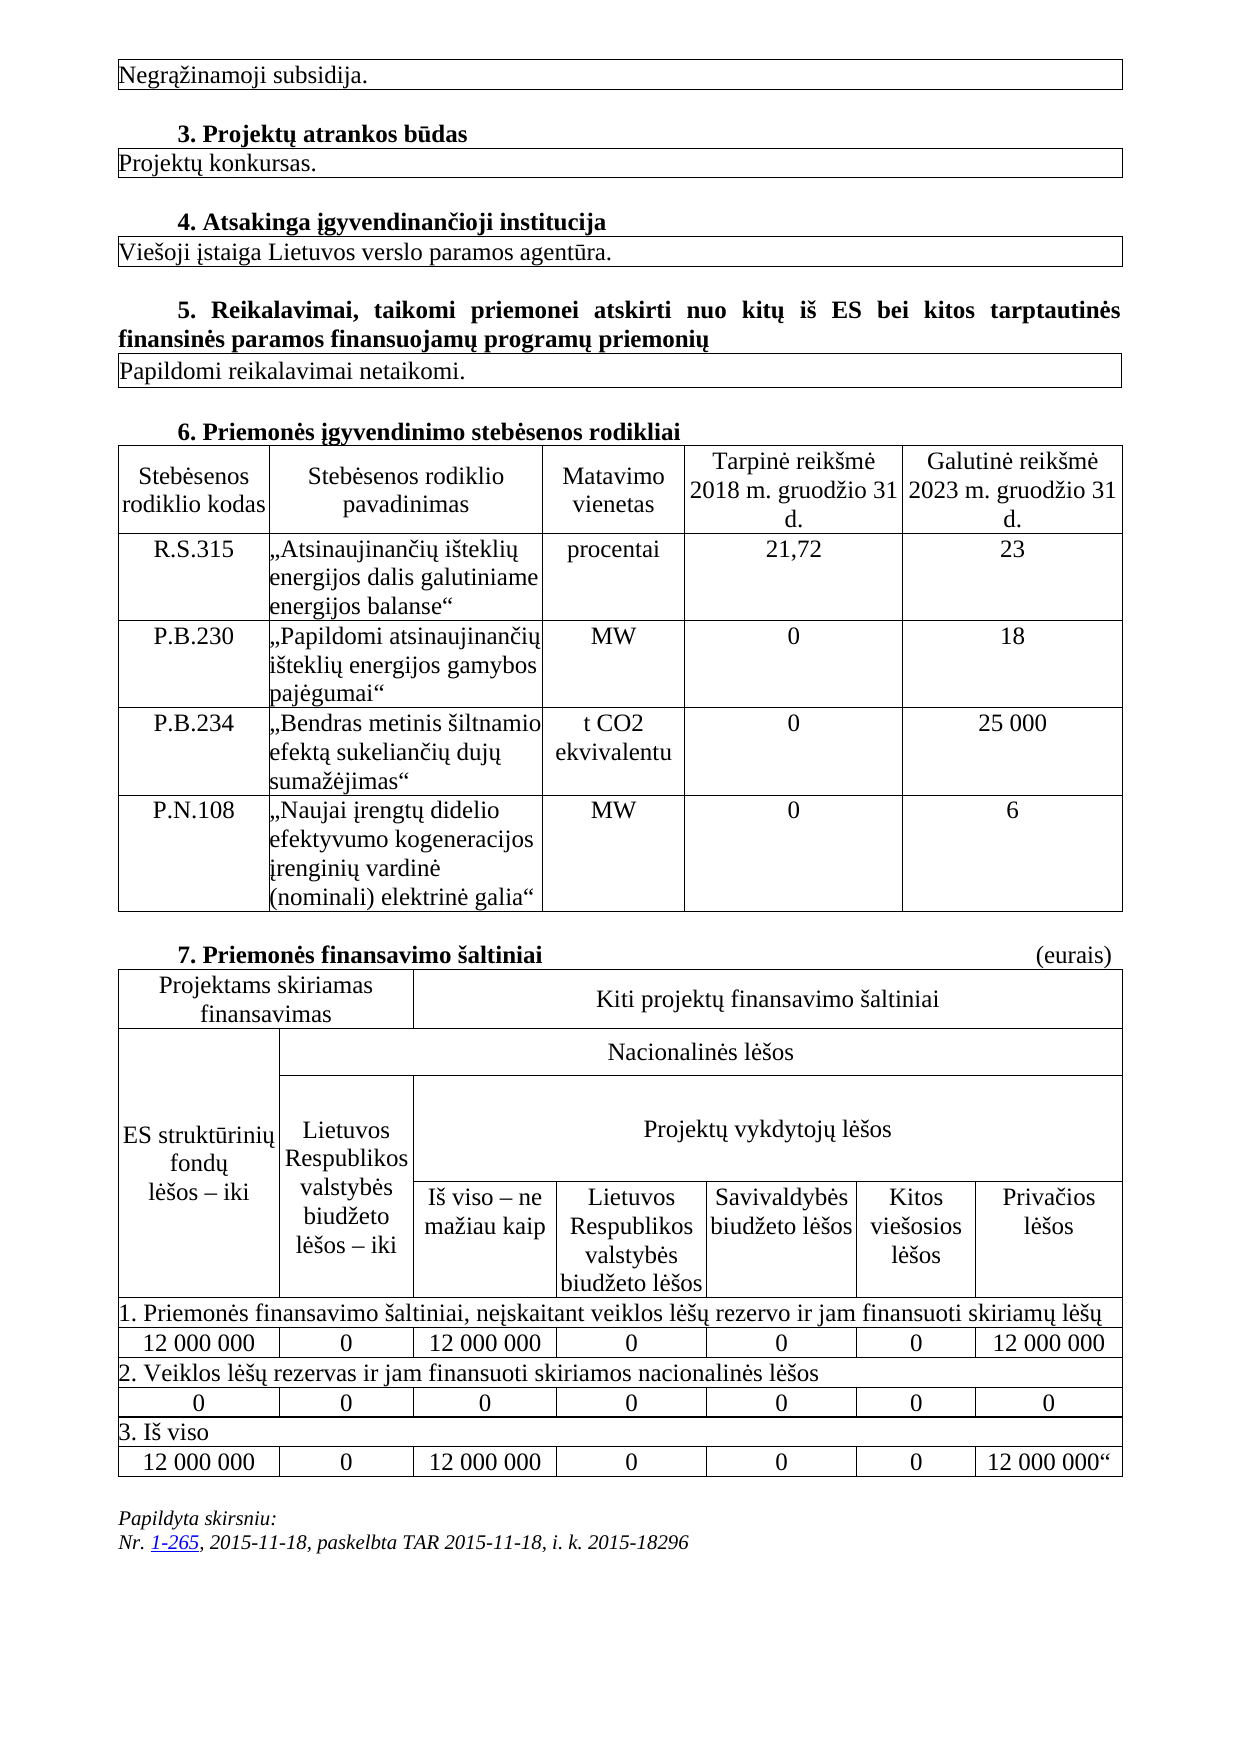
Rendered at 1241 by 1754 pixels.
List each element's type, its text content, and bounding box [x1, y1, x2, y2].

table_cell 6 [903, 796, 1122, 911]
table_cell R.S.315 [119, 534, 269, 620]
table_header Viešoji įstaiga Lietuvos verslo paramos agentūra. [119, 237, 1122, 266]
table_cell „Naujai įrengtų didelio efektyvumo kogeneracijos įrenginių vardinė (nominali) elektrinė galia“ [270, 796, 542, 911]
table_cell 0 [685, 796, 902, 911]
table_cell MW [543, 796, 684, 911]
table_header Kiti projektų finansavimo šaltiniai [414, 970, 1122, 1028]
table_cell 0 [685, 708, 902, 794]
table_cell Lietuvos Respublikos valstybės biudžeto lėšos [557, 1182, 706, 1297]
text 7. Priemonės finansavimo šaltiniai (eurais) [118, 940, 1122, 969]
table_cell Savivaldybės biudžeto lėšos [707, 1182, 856, 1297]
table_cell 0 [557, 1388, 706, 1416]
table_header Stebėsenos rodiklio pavadinimas [270, 446, 542, 533]
table_cell MW [543, 621, 684, 707]
table_cell 12 000 000 [119, 1328, 279, 1357]
table_cell 0 [707, 1447, 856, 1476]
text Papildyta skirsniu: [118, 1506, 1122, 1530]
table_cell 3. Iš viso [119, 1418, 1122, 1446]
table_cell „Bendras metinis šiltnamio efektą sukeliančių dujų sumažėjimas“ [270, 708, 542, 794]
table_cell 0 [707, 1328, 856, 1357]
table_cell 12 000 000 [119, 1447, 279, 1476]
table_cell „Atsinaujinančių išteklių energijos dalis galutiniame energijos balanse“ [270, 534, 542, 620]
table_cell 0 [280, 1447, 413, 1476]
table_cell 0 [857, 1328, 975, 1357]
table_header Projektams skiriamas finansavimas [119, 970, 413, 1028]
table_cell 0 [857, 1447, 975, 1476]
table_cell Privačios lėšos [976, 1182, 1122, 1297]
table_cell 0 [976, 1388, 1122, 1416]
table_cell 12 000 000 [414, 1328, 556, 1357]
table_cell 12 000 000 [414, 1447, 556, 1476]
table_cell 0 [280, 1328, 413, 1357]
table_cell ES struktūrinių fondų lėšos – iki [119, 1029, 279, 1297]
table_cell 0 [557, 1328, 706, 1357]
table_cell Projektų vykdytojų lėšos [414, 1076, 1122, 1181]
table_cell 25 000 [903, 708, 1122, 794]
table_cell procentai [543, 534, 684, 620]
table_header Matavimo vienetas [543, 446, 684, 533]
table_cell 2. Veiklos lėšų rezervas ir jam finansuoti skiriamos nacionalinės lėšos [119, 1358, 1122, 1387]
table_cell Lietuvos Respublikos valstybės biudžeto lėšos – iki [280, 1076, 413, 1297]
table_cell 12 000 000 [976, 1328, 1122, 1357]
table_cell 0 [707, 1388, 856, 1416]
table_header Tarpinė reikšmė 2018 m. gruodžio 31 d. [685, 446, 902, 533]
table_header Galutinė reikšmė 2023 m. gruodžio 31 d. [903, 446, 1122, 533]
table_cell Iš viso – ne mažiau kaip [414, 1182, 556, 1297]
table_header Stebėsenos rodiklio kodas [119, 446, 269, 533]
text Papildomi reikalavimai netaikomi. [119, 354, 1121, 387]
table_cell Kitos viešosios lėšos [857, 1182, 975, 1297]
table_cell 0 [857, 1388, 975, 1416]
table_cell t CO2 ekvivalentu [543, 708, 684, 794]
text 5. Reikalavimai, taikomi priemonei atskirti nuo kitų iš ES bei kitos tarptautinės finansinės paramos finansuojamų programų priemonių [118, 295, 1122, 353]
table_cell P.B.230 [119, 621, 269, 707]
table_cell 0 [685, 621, 902, 707]
table_cell 21,72 [685, 534, 902, 620]
table_cell 0 [119, 1388, 279, 1416]
table_header Projektų konkursas. [119, 149, 1122, 177]
table_cell 0 [280, 1388, 413, 1416]
table_cell P.N.108 [119, 796, 269, 911]
table_cell 18 [903, 621, 1122, 707]
table_cell Nacionalinės lėšos [280, 1029, 1122, 1075]
table_cell 23 [903, 534, 1122, 620]
table_cell 12 000 000“ [976, 1447, 1122, 1476]
text 4. Atsakinga įgyvendinančioji institucija [118, 207, 1122, 236]
text 6. Priemonės įgyvendinimo stebėsenos rodikliai [118, 417, 1122, 445]
table_cell P.B.234 [119, 708, 269, 794]
table_cell „Papildomi atsinaujinančių išteklių energijos gamybos pajėgumai“ [270, 621, 542, 707]
table_header Negrąžinamoji subsidija. [119, 60, 1122, 89]
table_cell 0 [557, 1447, 706, 1476]
table_cell 0 [414, 1388, 556, 1416]
text 3. Projektų atrankos būdas [118, 119, 1122, 147]
table_cell 1. Priemonės finansavimo šaltiniai, neįskaitant veiklos lėšų rezervo ir jam finansuoti skiriamų lėšų [119, 1298, 1122, 1327]
text Nr. 1-265, 2015-11-18, paskelbta TAR 2015-11-18, i. k. 2015-18296 [118, 1530, 1122, 1554]
